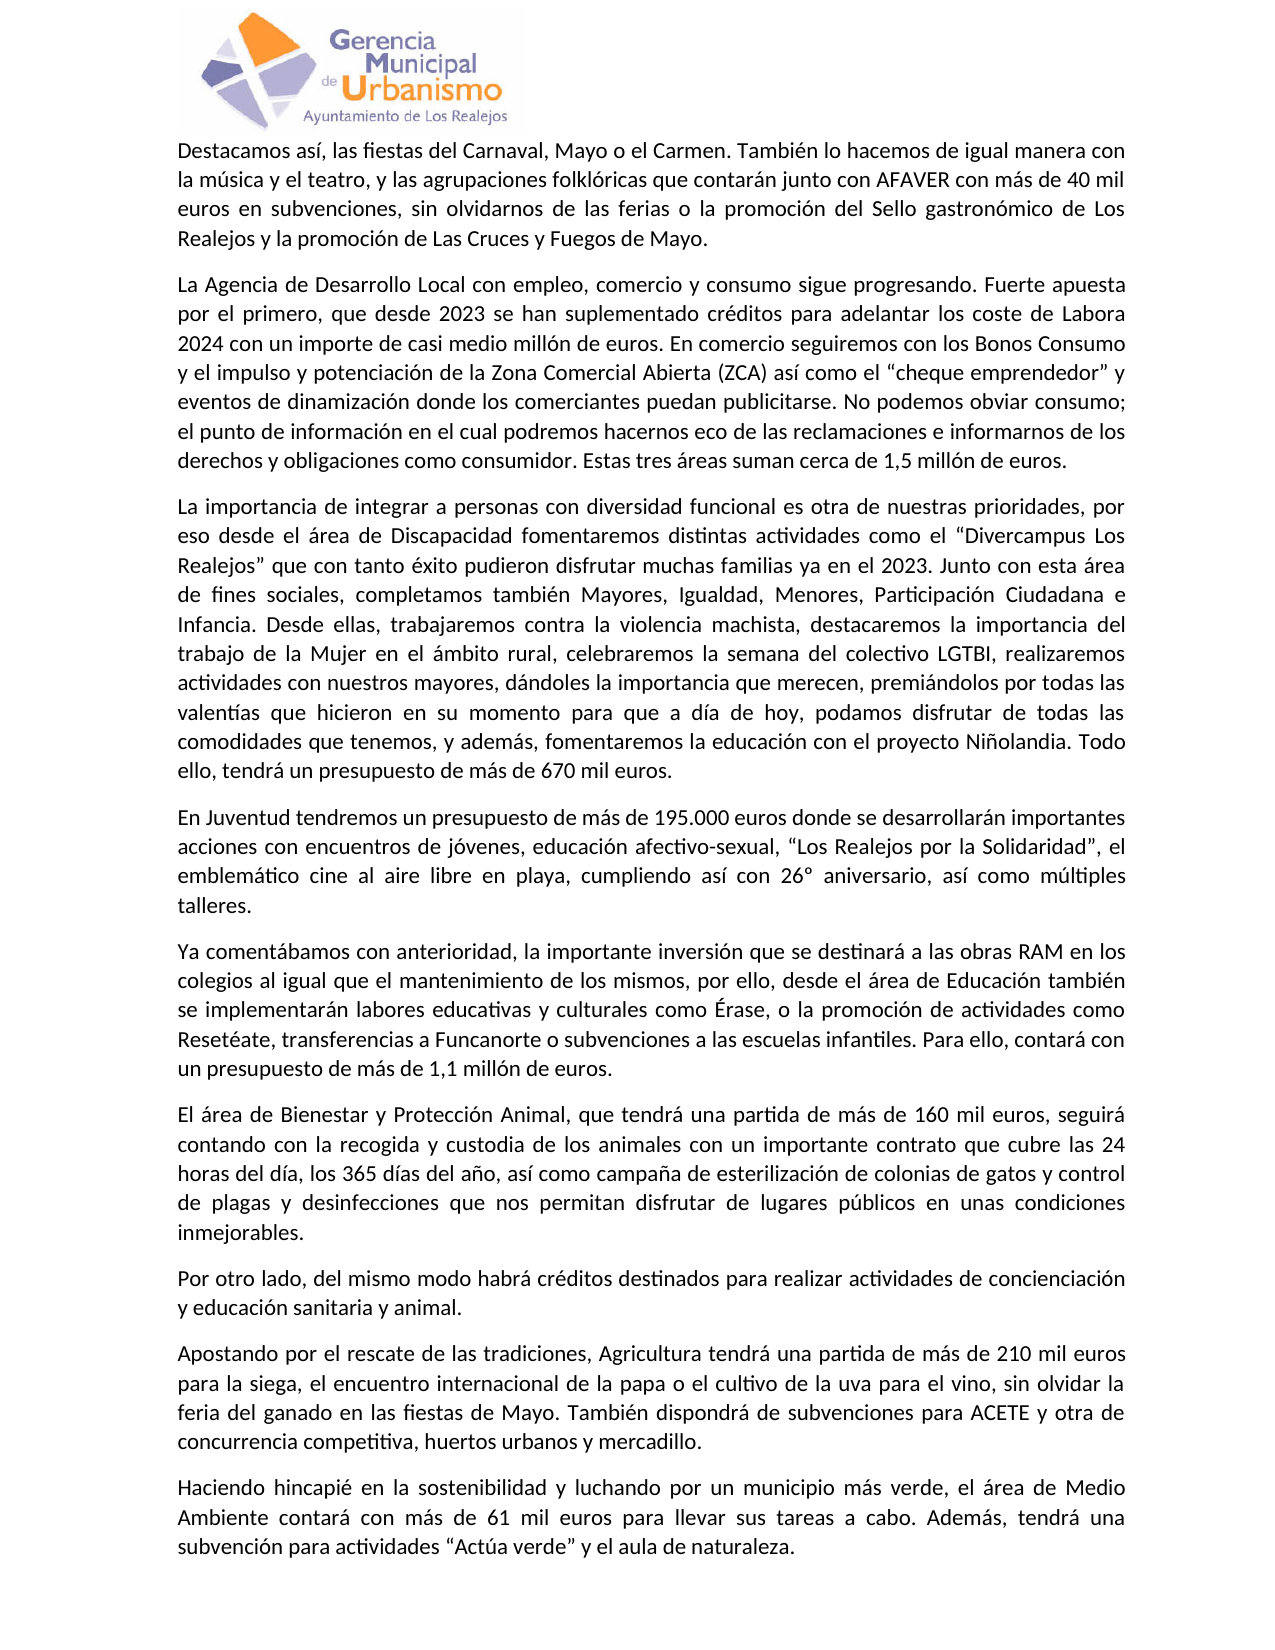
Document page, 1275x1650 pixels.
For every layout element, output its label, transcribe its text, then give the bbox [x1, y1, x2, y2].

text La Agencia de Desarrollo Local con empleo, comercio y consumo sigue progresando. Fuerte apuesta por el primero, que desde 2023 se han suplementado créditos para adelantar los coste de Labora 2024 con un importe de casi medio millón de euros. En comercio seguiremos con los Bonos Consumo y el impulso y potenciación de la Zona Comercial Abierta (ZCA) así como el “cheque emprendedor” y eventos de dinamización donde los comerciantes puedan publicitarse. No podemos obviar consumo; el punto de información en el cual podremos hacernos eco de las reclamaciones e informarnos de los derechos y obligaciones como consumidor. Estas tres áreas suman cerca de 1,5 millón de euros. [177, 270, 1127, 474]
text Ya comentábamos con anterioridad, la importante inversión que se destinará a las obras RAM en los colegios al igual que el mantenimiento de los mismos, por ello, desde el área de Educación también se implementarán labores educativas y culturales como Érase, o la promoción de actividades como Resetéate, transferencias a Funcanorte o subvenciones a las escuelas infantiles. Para ello, contará con un presupuesto de más de 1,1 millón de euros. [177, 937, 1127, 1082]
text La importancia de integrar a personas con diversidad funcional es otra de nuestras prioridades, por eso desde el área de Discapacidad fomentaremos distintas actividades como el “Divercampus Los Realejos” que con tanto éxito pudieron disfrutar muchas familias ya en el 2023. Junto con esta área de fines sociales, completamos también Mayores, Igualdad, Menores, Participación Ciudadana e Infancia. Desde ellas, trabajaremos contra la violencia machista, destacaremos la importancia del trabajo de la Mujer en el ámbito rural, celebraremos la semana del colectivo LGTBI, realizaremos actividades con nuestros mayores, dándoles la importancia que merecen, premiándolos por todas las valentías que hicieron en su momento para que a día de hoy, podamos disfrutar de todas las comodidades que tenemos, y además, fomentaremos la educación con el proyecto Niñolandia. Todo ello, tendrá un presupuesto de más de 670 mil euros. [177, 492, 1127, 784]
text Por otro lado, del mismo modo habrá créditos destinados para realizar actividades de concienciación y educación sanitaria y animal. [177, 1264, 1127, 1321]
text Haciendo hincapié en la sostenibilidad y luchando por un municipio más verde, el área de Medio Ambiente contará con más de 61 mil euros para llevar sus tareas a cabo. Además, tendrá una subvención para actividades “Actúa verde” y el aula de naturaleza. [177, 1473, 1127, 1560]
text Destacamos así, las fiestas del Carnaval, Mayo o el Carmen. También lo hacemos de igual manera con la música y el teatro, y las agrupaciones folklóricas que contarán junto con AFAVER con más de 40 mil euros en subvenciones, sin olvidarnos de las ferias o la promoción del Sello gastronómico de Los Realejos y la promoción de Las Cruces y Fuegos de Mayo. [177, 118, 1127, 252]
text En Juventud tendremos un presupuesto de más de 195.000 euros donde se desarrollarán importantes acciones con encuentros de jóvenes, educación afectivo-sexual, “Los Realejos por la Solidaridad”, el emblemático cine al aire libre en playa, cumpliendo así con 26º aniversario, así como múltiples talleres. [177, 803, 1127, 919]
text Apostando por el rescate de las tradiciones, Agricultura tendrá una partida de más de 210 mil euros para la siega, el encuentro internacional de la papa o el cultivo de la uva para el vino, sin olvidar la feria del ganado en las fiestas de Mayo. También dispondrá de subvenciones para ACETE y otra de concurrencia competitiva, huertos urbanos y mercadillo. [177, 1339, 1127, 1455]
text El área de Bienestar y Protección Animal, que tendrá una partida de más de 160 mil euros, seguirá contando con la recogida y custodia de los animales con un importante contrato que cubre las 24 horas del día, los 365 días del año, así como campaña de esterilización de colonias de gatos y control de plagas y desinfecciones que nos permitan disfrutar de lugares públicos en unas condiciones inmejorables. [177, 1100, 1127, 1246]
